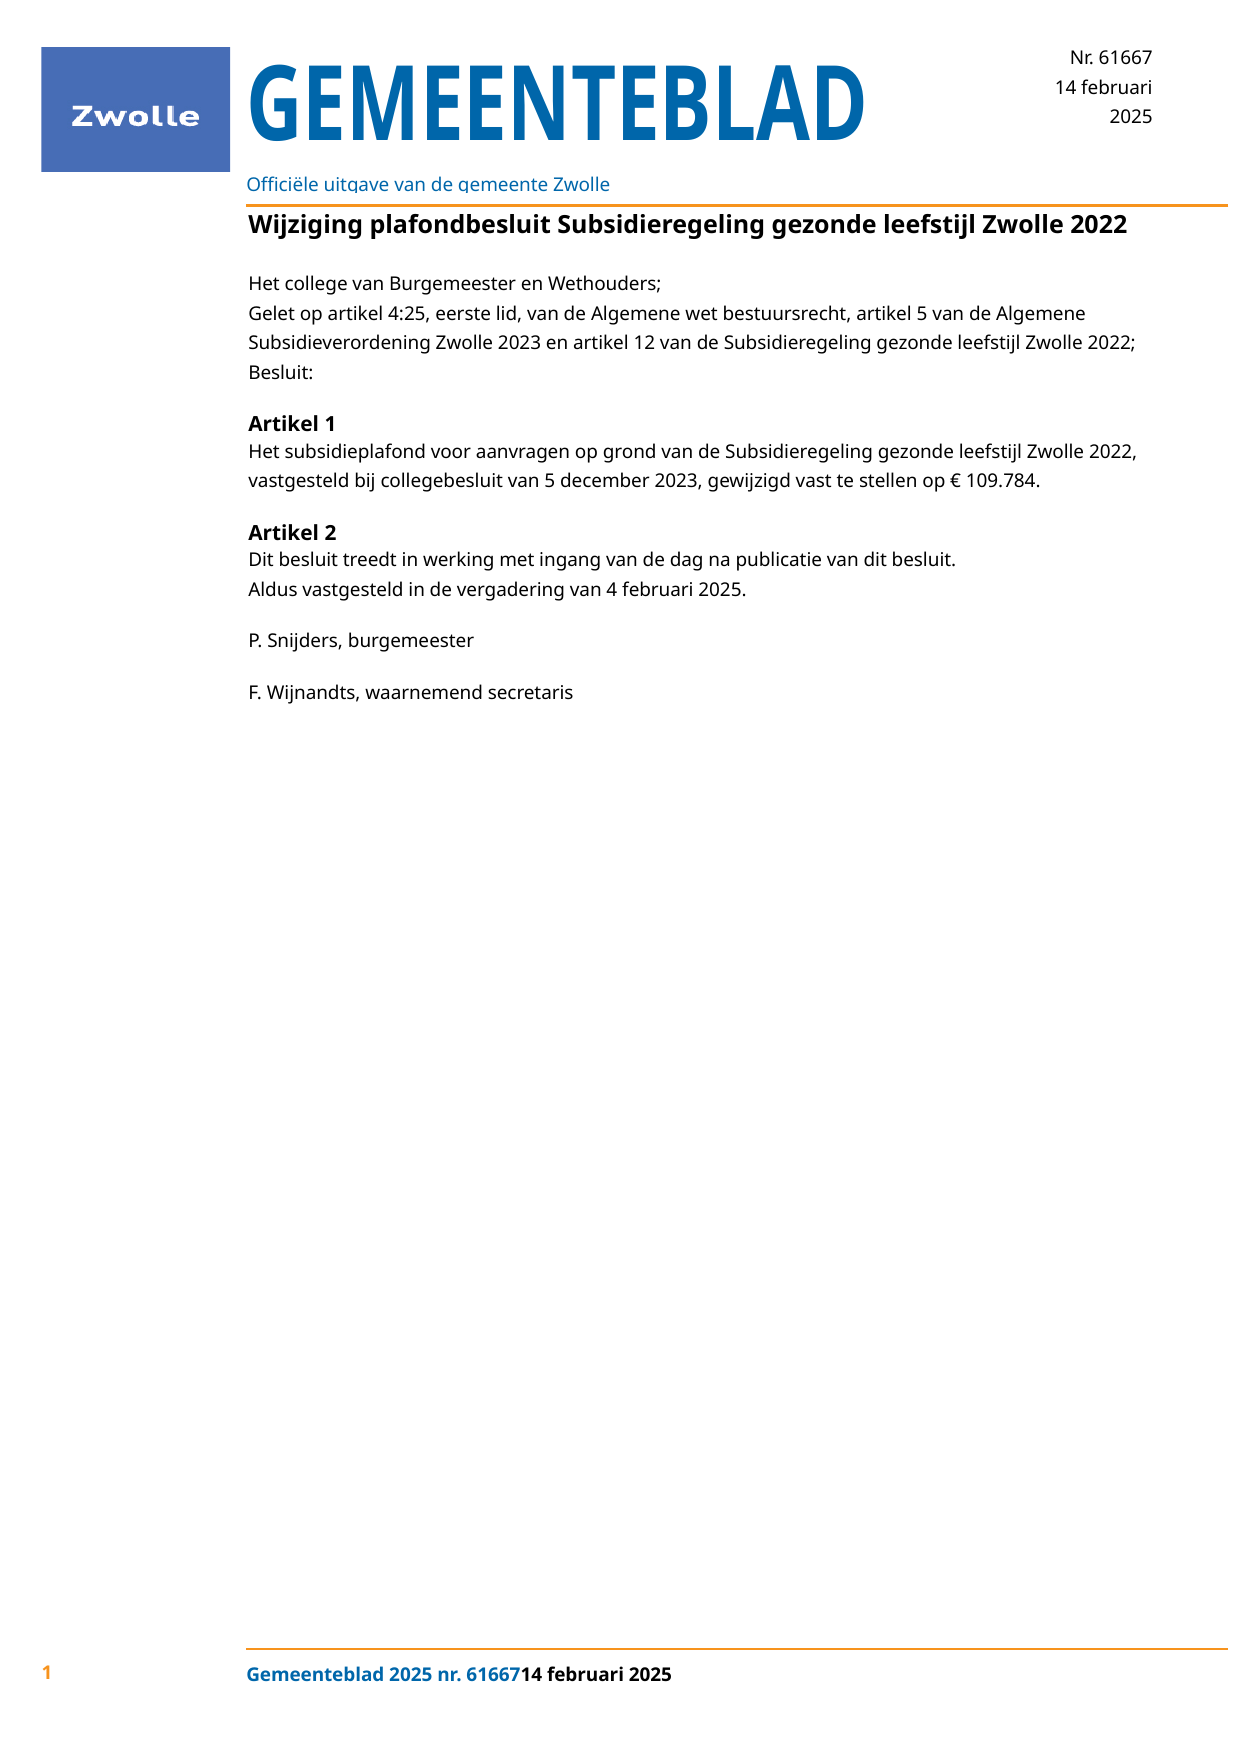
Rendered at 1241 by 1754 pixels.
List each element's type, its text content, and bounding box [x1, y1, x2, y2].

text Het subsidieplafond voor aanvragen op grond van de Subsidieregeling gezonde leefstijl Zwolle 2022, vastgesteld bij collegebesluit van 5 december 2023, gewijzigd vast te stellen op € 109.784. [248, 438, 1152, 493]
text Dit besluit treedt in werking met ingang van de dag na publicatie van dit besluit. [248, 546, 1152, 572]
text Besluit: [248, 359, 1152, 385]
text Gelet op artikel 4:25, eerste lid, van de Algemene wet bestuursrecht, artikel 5 van de Algemene Subsidieverordening Zwolle 2023 en artikel 12 van de Subsidieregeling gezonde leefstijl Zwolle 2022; [248, 300, 1152, 355]
text F. Wijnandts, waarnemend secretaris [248, 679, 1152, 704]
picture [41, 47, 231, 172]
text Artikel 2 [248, 518, 1152, 546]
text Aldus vastgesteld in de vergadering van 4 februari 2025. [248, 576, 1152, 602]
text Het college van Burgemeester en Wethouders; [248, 270, 1152, 296]
text Wijziging plafondbesluit Subsidieregeling gezonde leefstijl Zwolle 2022 [248, 207, 1152, 241]
text P. Snijders, burgemeester [248, 627, 1152, 653]
text Artikel 1 [248, 409, 1152, 438]
